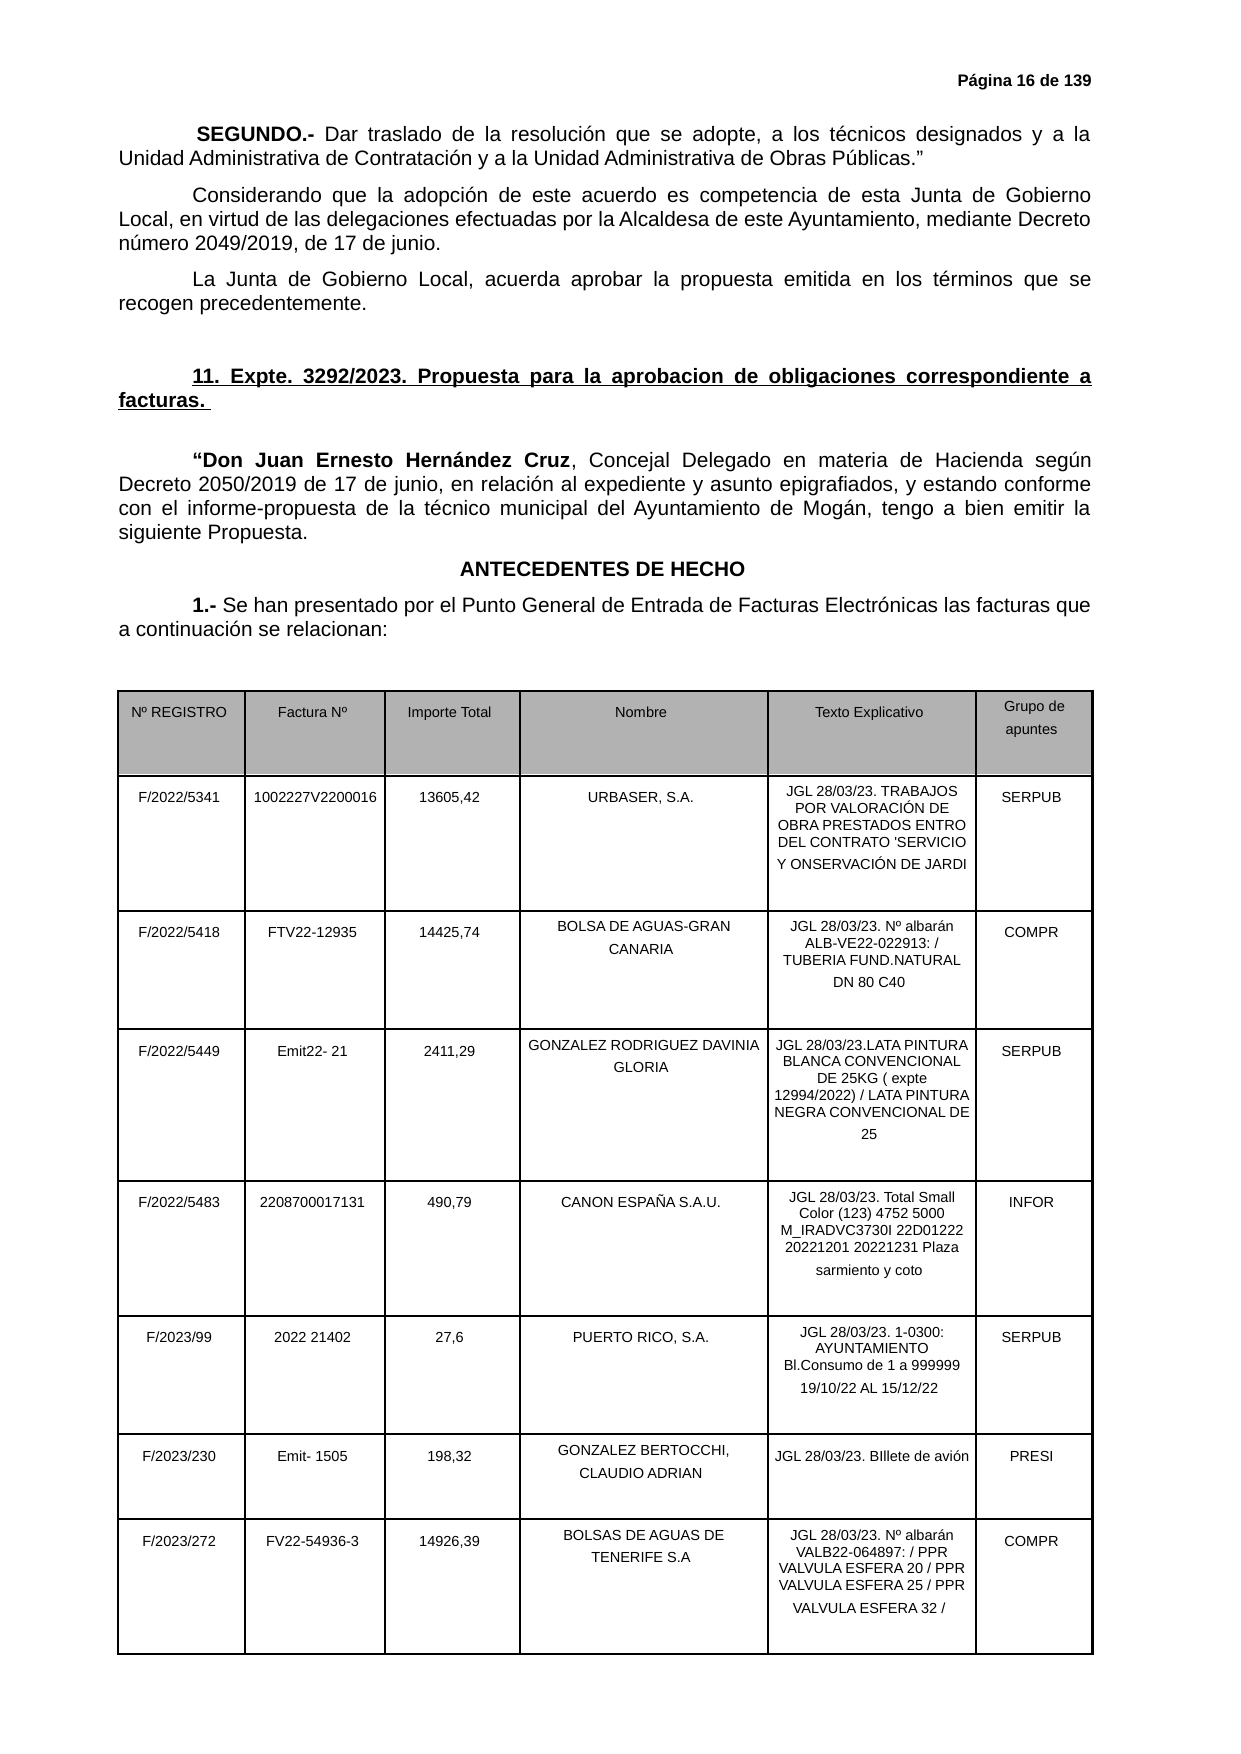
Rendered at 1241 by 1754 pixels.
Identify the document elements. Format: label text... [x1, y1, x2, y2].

table_cell F/2023/272 [119, 1520, 244, 1653]
table_cell SERPUB [977, 777, 1091, 910]
table_cell PRESI [977, 1435, 1091, 1518]
table_cell GONZALEZ RODRIGUEZ DAVINIA GLORIA [521, 1030, 767, 1180]
table_header Grupo de apuntes [977, 692, 1091, 774]
table_cell 27,6 [386, 1317, 519, 1433]
table_cell SERPUB [977, 1317, 1091, 1433]
table_cell 490,79 [386, 1182, 519, 1315]
table_cell Emit22- 21 [246, 1030, 384, 1180]
table_cell JGL 28/03/23. Nº albarán VALB22-064897: / PPR VALVULA ESFERA 20 / PPR VALVULA ESFERA 25 / PPR VALVULA ESFERA 32 / [769, 1520, 975, 1653]
table_cell PUERTO RICO, S.A. [521, 1317, 767, 1433]
table_cell Emit- 1505 [246, 1435, 384, 1518]
table_cell JGL 28/03/23. BIllete de avión [769, 1435, 975, 1518]
table_cell 1002227V2200016 [246, 777, 384, 910]
table_cell 198,32 [386, 1435, 519, 1518]
table_cell JGL 28/03/23. Total Small Color (123) 4752 5000 M_IRADVC3730I 22D01222 20221201 20221231 Plaza sarmiento y coto [769, 1182, 975, 1315]
table_cell F/2023/99 [119, 1317, 244, 1433]
table_cell 14926,39 [386, 1520, 519, 1653]
table_cell BOLSAS DE AGUAS DE TENERIFE S.A [521, 1520, 767, 1653]
table_cell URBASER, S.A. [521, 777, 767, 910]
table_cell JGL 28/03/23. 1-0300: AYUNTAMIENTO Bl.Consumo de 1 a 999999 19/10/22 AL 15/12/22 [769, 1317, 975, 1433]
text La Junta de Gobierno Local, acuerda aprobar la propuesta emitida en los términos que se recogen precedentemente. [118, 267, 1092, 315]
text SEGUNDO.- Dar traslado de la resolución que se adopte, a los técnicos designados y a la Unidad Administrativa de Contratación y a la Unidad Administrativa de Obras Públicas.” [118, 122, 1092, 170]
table_cell 2022 21402 [246, 1317, 384, 1433]
table_header Nº REGISTRO [119, 692, 244, 774]
text 1.- Se han presentado por el Punto General de Entrada de Facturas Electrónicas las facturas que a continuación se relacionan: [118, 593, 1092, 641]
table_cell JGL 28/03/23.LATA PINTURA BLANCA CONVENCIONAL DE 25KG ( expte 12994/2022) / LATA PINTURA NEGRA CONVENCIONAL DE 25 [769, 1030, 975, 1180]
table_cell F/2022/5341 [119, 777, 244, 910]
table_header Importe Total [386, 692, 519, 774]
table_cell 13605,42 [386, 777, 519, 910]
table_cell 14425,74 [386, 912, 519, 1028]
text “Don Juan Ernesto Hernández Cruz, Concejal Delegado en materia de Hacienda según Decreto 2050/2019 de 17 de junio, en relación al expediente y asunto epigrafiados, y estando conforme con el informe-propuesta de la técnico municipal del Ayuntamiento de Mogán, tengo a bien emitir la siguiente Propuesta. [118, 448, 1092, 544]
table_cell JGL 28/03/23. Nº albarán ALB-VE22-022913: / TUBERIA FUND.NATURAL DN 80 C40 [769, 912, 975, 1028]
table_cell 2411,29 [386, 1030, 519, 1180]
table_cell F/2022/5418 [119, 912, 244, 1028]
table_cell BOLSA DE AGUAS-GRAN CANARIA [521, 912, 767, 1028]
text Considerando que la adopción de este acuerdo es competencia de esta Junta de Gobierno Local, en virtud de las delegaciones efectuadas por la Alcaldesa de este Ayuntamiento, mediante Decreto número 2049/2019, de 17 de junio. [118, 182, 1092, 254]
table_cell F/2022/5483 [119, 1182, 244, 1315]
table_header Texto Explicativo [769, 692, 975, 774]
table_header Factura Nº [246, 692, 384, 774]
table_cell F/2023/230 [119, 1435, 244, 1518]
table_header Nombre [521, 692, 767, 774]
text 11. Expte. 3292/2023. Propuesta para la aprobacion de obligaciones correspondiente a facturas. [118, 364, 1092, 412]
table_cell GONZALEZ BERTOCCHI, CLAUDIO ADRIAN [521, 1435, 767, 1518]
table_cell INFOR [977, 1182, 1091, 1315]
table_cell CANON ESPAÑA S.A.U. [521, 1182, 767, 1315]
table_cell SERPUB [977, 1030, 1091, 1180]
table_cell FV22-54936-3 [246, 1520, 384, 1653]
text ANTECEDENTES DE HECHO [118, 556, 1092, 580]
table_cell COMPR [977, 912, 1091, 1028]
table_cell JGL 28/03/23. TRABAJOS POR VALORACIÓN DE OBRA PRESTADOS ENTRO DEL CONTRATO 'SERVICIO Y ONSERVACIÓN DE JARDI [769, 777, 975, 910]
table_cell FTV22-12935 [246, 912, 384, 1028]
table_cell F/2022/5449 [119, 1030, 244, 1180]
table_cell 2208700017131 [246, 1182, 384, 1315]
table_cell COMPR [977, 1520, 1091, 1653]
